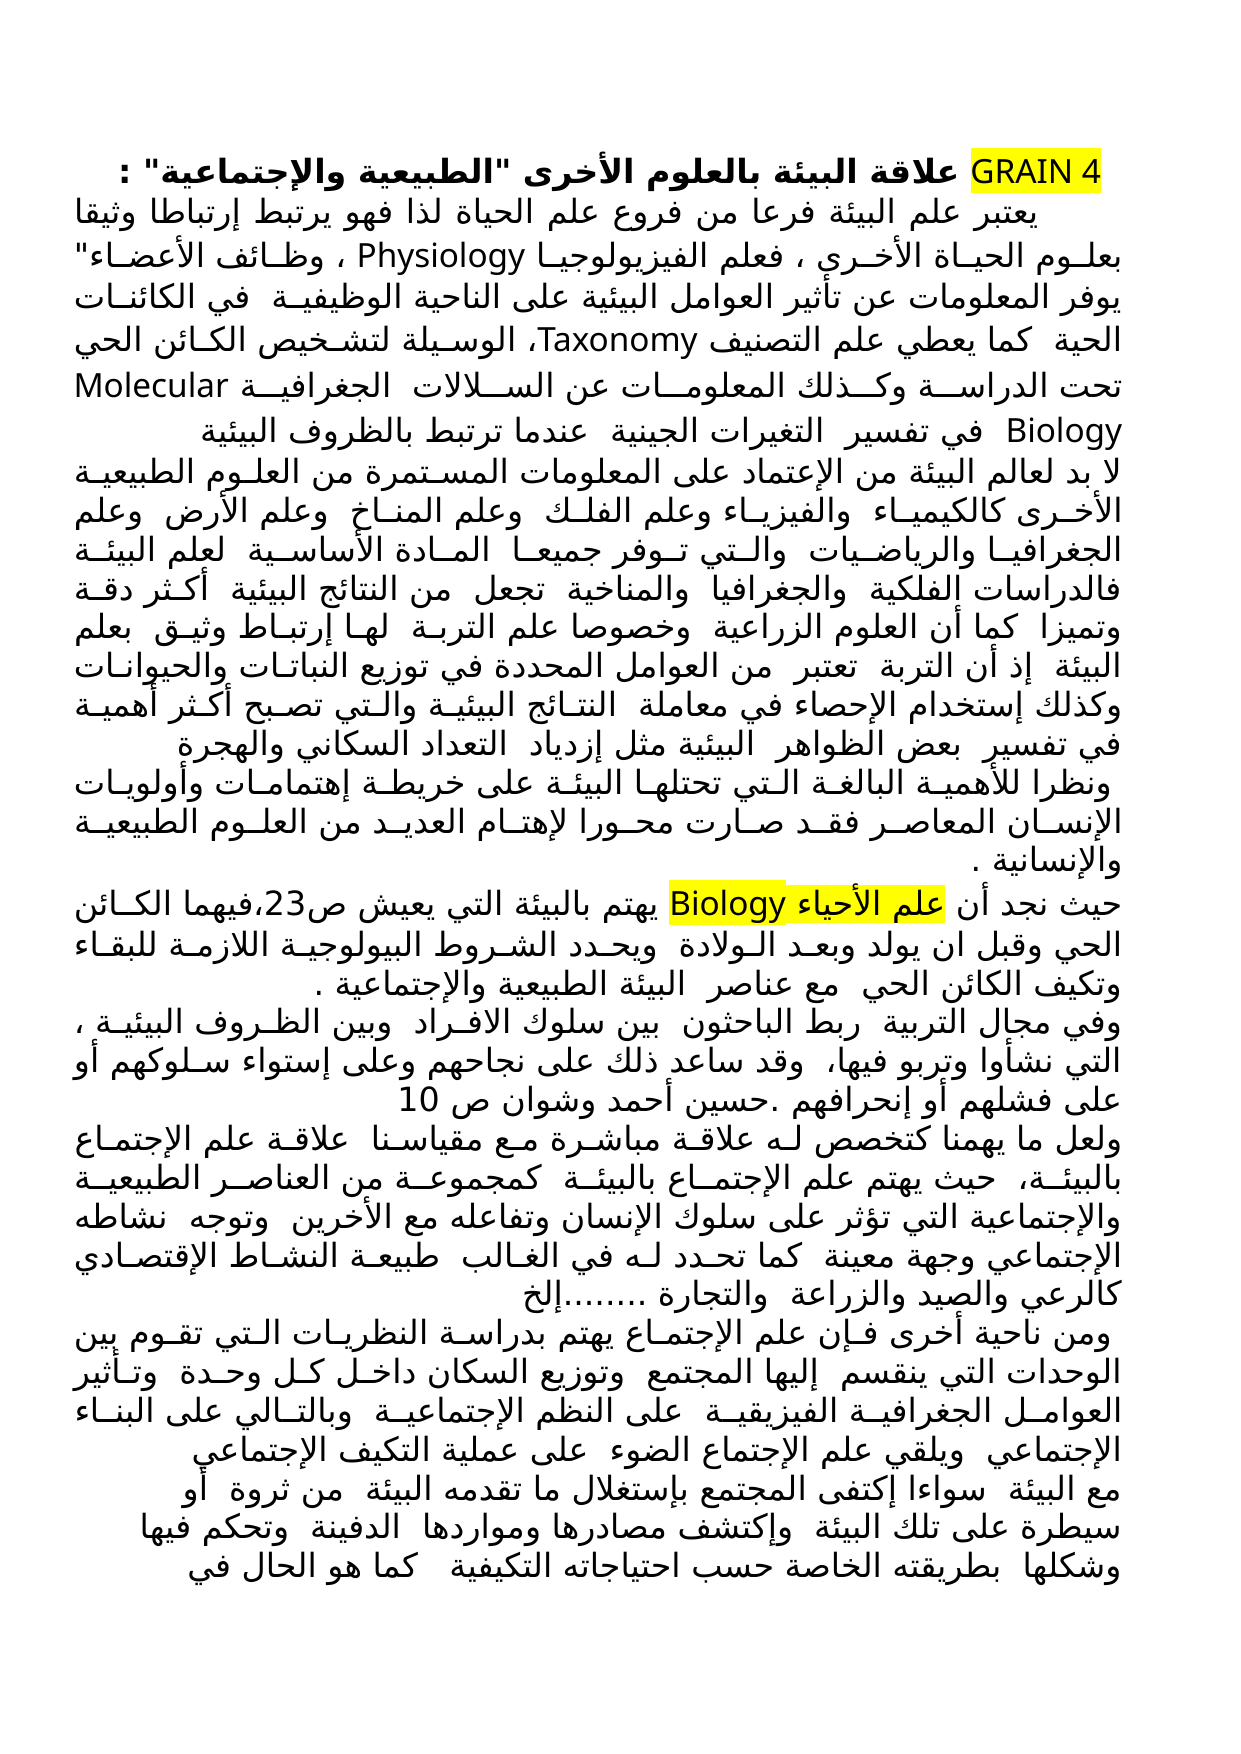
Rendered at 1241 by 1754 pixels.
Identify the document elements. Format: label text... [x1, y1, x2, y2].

text يعتبر علم البيئة فرعا من فروع علم الحياة لذا فهو يرتبط إرتباطا وثيقا بعلوم الحياة الأخرى ، فعلم الفيزيولوجيا Physiology ، وظائف الأعضاء" يوفر المعلومات عن تأثير العوامل البيئية على الناحية الوظيفية في الكائنات الحية كما يعطي علم التصنيف Taxonomy، الوسيلة لتشخيص الكائن الحي تحت الدراسة وكذلك المعلومات عن السلالات الجغرافية Molecular Biology في تفسير التغيرات الجينية عندما ترتبط بالظروف البيئية [74, 193, 1122, 452]
text ونظرا للأهمية البالغة التي تحتلها البيئة على خريطة إهتمامات وأولويات الإنسان المعاصر فقد صارت محورا لإهتام العديد من العلوم الطبيعية والإنسانية . [74, 763, 1122, 880]
text GRAIN 4 علاقة البيئة بالعلوم الأخرى "الطبيعية والإجتماعية" : [74, 148, 1122, 193]
text وفي مجال التربية ربط الباحثون بين سلوك الافراد وبين الظروف البيئية ، التي نشأوا وتربو فيها، وقد ساعد ذلك على نجاحهم وعلى إستواء سلوكهم أو على فشلهم أو إنحرافهم .حسين أحمد وشوان ص 10 [74, 1003, 1122, 1119]
text ولعل ما يهمنا كتخصص له علاقة مباشرة مع مقياسنا علاقة علم الإجتماع بالبيئة، حيث يهتم علم الإجتماع بالبيئة كمجموعة من العناصر الطبيعية والإجتماعية التي تؤثر على سلوك الإنسان وتفاعله مع الأخرين وتوجه نشاطه الإجتماعي وجهة معينة كما تحدد له في الغالب طبيعة النشاط الإقتصادي كالرعي والصيد والزراعة والتجارة ........إلخ [74, 1119, 1122, 1314]
text مع البيئة سواءا إكتفى المجتمع بإستغلال ما تقدمه البيئة من ثروة أو سيطرة على تلك البيئة وإكتشف مصادرها ومواردها الدفينة وتحكم فيها وشكلها بطريقته الخاصة حسب احتياجاته التكيفية كما هو الحال في المجتمعات الصناعية، وفي نفس الوقت تهتم الأنتروبولوجيا بالبيئة وتعتبر أن النسق الإيكولوجي ركيزة هامة يرتكز عليها المجتمع المحلي كما أنه يؤلف عنصرا أساسيا من ص24 عناصر البناء الإجتماعي نظرا للعلاقات القوية المتبادلة بين الظواهر البيئية وبين بقية أنساق البناء الاجتماعي فإذا كان عدم سقوط المطر في المناطق الصحراوية يؤثر في النسق الإقتصادي والنسق القانوني والنسق السياسي فإنه في مجتمعات شرق وأواسط إفريقيا لا يمكن تفسيره إلا في ظل النسق الديني حيث يشير إلى عصيان الإنسان وخروجه عن القيم الخلقية وتقليد المجتمع وهكذا يهتم الأنتروبولوجي بالتفاعل القائم بين الإنسان والبيئة ص25 وعلى ظروف الأحياء والمساكن وهي جميعها تدخل فيما يسمى بالبيئة الإجتماعية .ص10 حسين أحمد رشوان [74, 1469, 1122, 1586]
text لا بد لعالم البيئة من الإعتماد على المعلومات المستمرة من العلوم الطبيعية الأخرى كالكيمياء والفيزياء وعلم الفلك وعلم المناخ وعلم الأرض وعلم الجغرافيا والرياضيات والتي توفر جميعا المادة الأساسية لعلم البيئة فالدراسات الفلكية والجغرافيا والمناخية تجعل من النتائج البيئية أكثر دقة وتميزا كما أن العلوم الزراعية وخصوصا علم التربة لها إرتباط وثيق بعلم البيئة إذ أن التربة تعتبر من العوامل المحددة في توزيع النباتات والحيوانات وكذلك إستخدام الإحصاء في معاملة النتائج البيئية والتي تصبح أكثر أهمية في تفسير بعض الظواهر البيئية مثل إزدياد التعداد السكاني والهجرة [74, 452, 1122, 763]
text حيث نجد أن علم الأحياء Biology يهتم بالبيئة التي يعيش ص23،فيهما الكائن الحي وقبل ان يولد وبعد الولادة ويحدد الشروط البيولوجية اللازمة للبقاء وتكيف الكائن الحي مع عناصر البيئة الطبيعية والإجتماعية . [74, 880, 1122, 1003]
text ومن ناحية أخرى فإن علم الإجتماع يهتم بدراسة النظريات التي تقوم بين الوحدات التي ينقسم إليها المجتمع وتوزيع السكان داخل كل وحدة وتأثير العوامل الجغرافية الفيزيقية على النظم الإجتماعية وبالتالي على البناء الإجتماعي ويلقي علم الإجتماع الضوء على عملية التكيف الإجتماعي [74, 1314, 1122, 1469]
